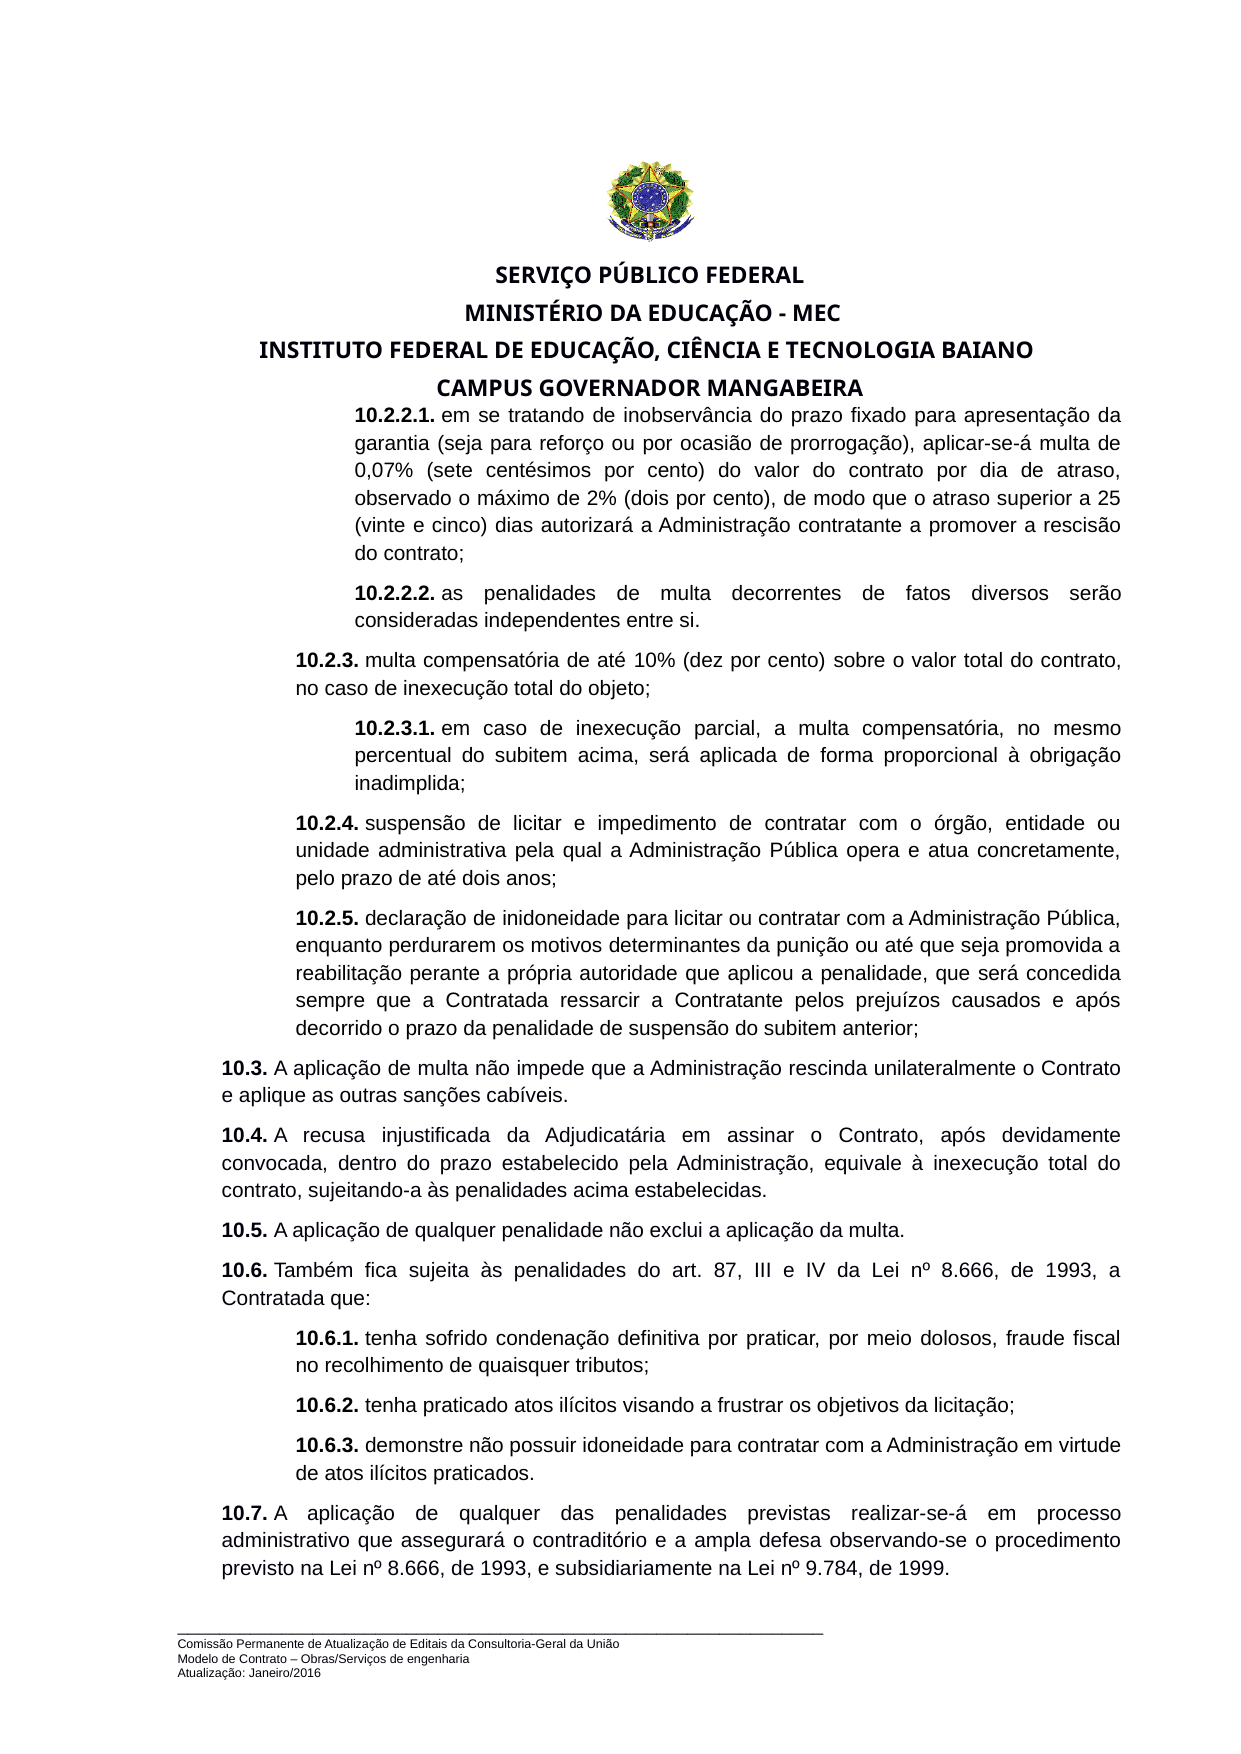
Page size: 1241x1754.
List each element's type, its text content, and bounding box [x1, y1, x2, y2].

list A aplicação de qualquer das penalidades previstas realizar-se-á em processo administrativo que assegurará o contraditório e a ampla defesa observando-se o procedimento previsto na Lei nº 8.666, de 1993, e subsidiariamente na Lei nº 9.784, de 1999. [221, 1501, 1122, 1580]
list A recusa injustificada da Adjudicatária em assinar o Contrato, após devidamente convocada, dentro do prazo estabelecido pela Administração, equivale à inexecução total do contrato, sujeitando-a às penalidades acima estabelecidas. [221, 1123, 1122, 1202]
list em caso de inexecução parcial, a multa compensatória, no mesmo percentual do subitem acima, será aplicada de forma proporcional à obrigação inadimplida; [354, 716, 1122, 795]
list multa compensatória de até 10% (dez por cento) sobre o valor total do contrato, no caso de inexecução total do objeto; [295, 648, 1122, 700]
list tenha praticado atos ilícitos visando a frustrar os objetivos da licitação; [295, 1393, 1122, 1417]
list suspensão de licitar e impedimento de contratar com o órgão, entidade ou unidade administrativa pela qual a Administração Pública opera e atua concretamente, pelo prazo de até dois anos; [295, 811, 1122, 890]
picture [603, 160, 697, 243]
list declaração de inidoneidade para licitar ou contratar com a Administração Pública, enquanto perdurarem os motivos determinantes da punição ou até que seja promovida a reabilitação perante a própria autoridade que aplicou a penalidade, que será concedida sempre que a Contratada ressarcir a Contratante pelos prejuízos causados e após decorrido o prazo da penalidade de suspensão do subitem anterior; [295, 906, 1122, 1040]
list demonstre não possuir idoneidade para contratar com a Administração em virtude de atos ilícitos praticados. [295, 1433, 1122, 1485]
list as penalidades de multa decorrentes de fatos diversos serão consideradas independentes entre si. [354, 581, 1122, 632]
list Também fica sujeita às penalidades do art. 87, III e IV da Lei nº 8.666, de 1993, a Contratada que: [221, 1258, 1122, 1310]
list tenha sofrido condenação definitiva por praticar, por meio dolosos, fraude fiscal no recolhimento de quaisquer tributos; [295, 1326, 1122, 1377]
list A aplicação de qualquer penalidade não exclui a aplicação da multa. [221, 1218, 1122, 1242]
list em se tratando de inobservância do prazo fixado para apresentação da garantia (seja para reforço ou por ocasião de prorrogação), aplicar-se-á multa de 0,07% (sete centésimos por cento) do valor do contrato por dia de atraso, observado o máximo de 2% (dois por cento), de modo que o atraso superior a 25 (vinte e cinco) dias autorizará a Administração contratante a promover a rescisão do contrato; [354, 403, 1122, 565]
list A aplicação de multa não impede que a Administração rescinda unilateralmente o Contrato e aplique as outras sanções cabíveis. [221, 1056, 1122, 1107]
